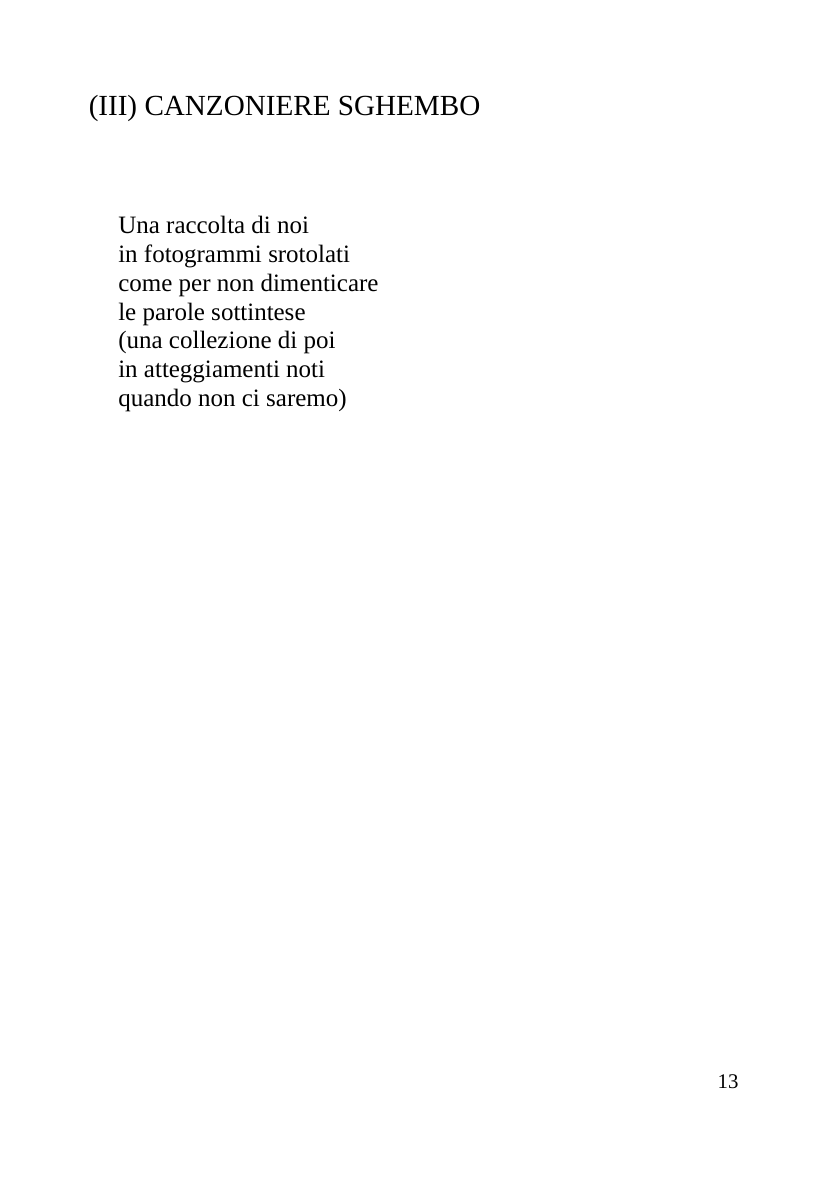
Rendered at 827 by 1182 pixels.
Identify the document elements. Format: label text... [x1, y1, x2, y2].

subtitle (III) CANZONIERE SGHEMBO [88, 88, 738, 122]
text quando non ci saremo) [118, 383, 738, 412]
text in atteggiamenti noti [118, 354, 738, 383]
text le parole sottintese [118, 297, 738, 326]
text in fotogrammi srotolati [118, 239, 738, 268]
text come per non dimenticare [118, 268, 738, 297]
text (una collezione di poi [118, 326, 738, 354]
text Una raccolta di noi [118, 211, 738, 239]
